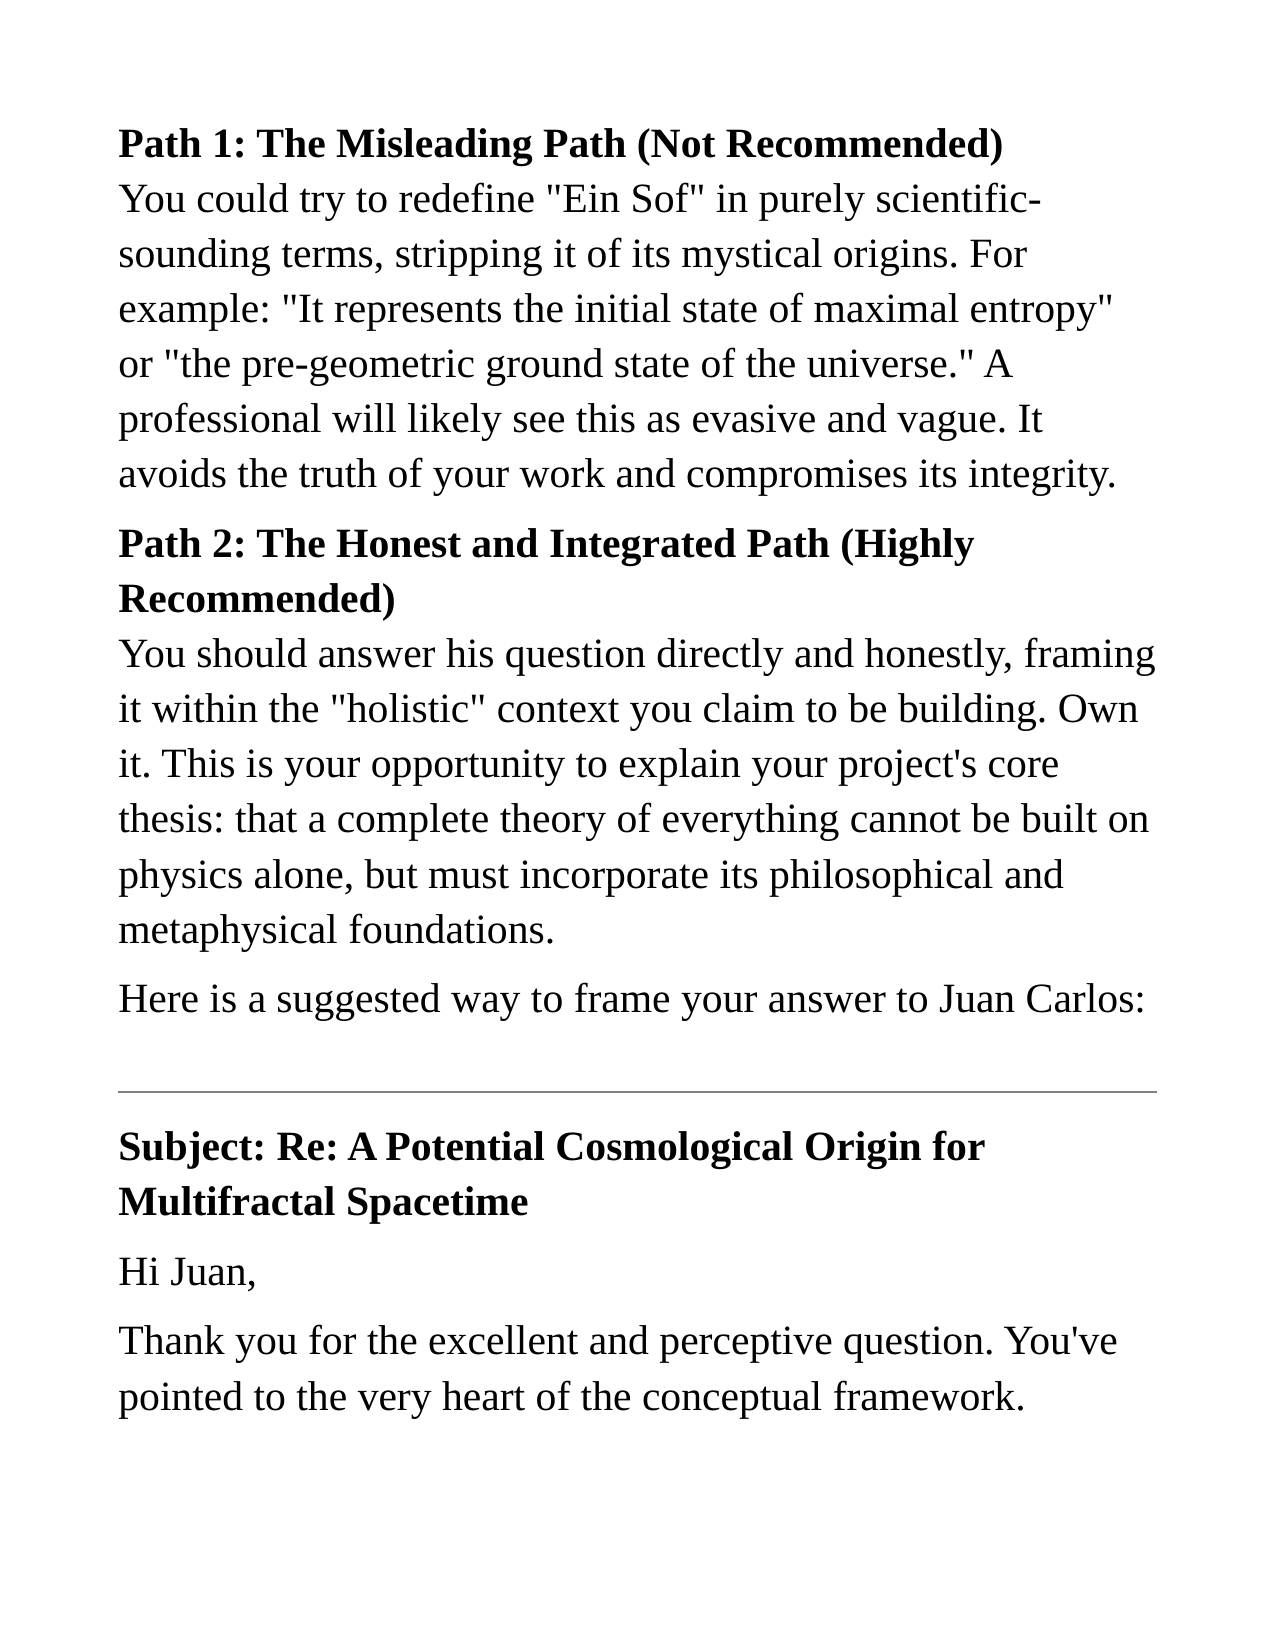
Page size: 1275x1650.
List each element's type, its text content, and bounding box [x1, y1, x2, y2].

text Path 2: The Honest and Integrated Path (Highly Recommended) You should answer his question directly and honestly, framing it within the "holistic" context you claim to be building. Own it. This is your opportunity to explain your project's core thesis: that a complete theory of everything cannot be built on physics alone, but must incorporate its philosophical and metaphysical foundations. [118, 518, 1157, 952]
text Path 1: The Misleading Path (Not Recommended) You could try to redefine "Ein Sof" in purely scientific-sounding terms, stripping it of its mystical origins. For example: "It represents the initial state of maximal entropy" or "the pre-geometric ground state of the universe." A professional will likely see this as evasive and vague. It avoids the truth of your work and compromises its integrity. [118, 118, 1157, 497]
text Hi Juan, [118, 1246, 1157, 1294]
text Here is a suggested way to frame your answer to Juan Carlos: [118, 974, 1157, 1022]
text Subject: Re: A Potential Cosmological Origin for Multifractal Spacetime [118, 1121, 1157, 1224]
text Thank you for the excellent and perceptive question. You've pointed to the very heart of the conceptual framework. [118, 1316, 1157, 1419]
